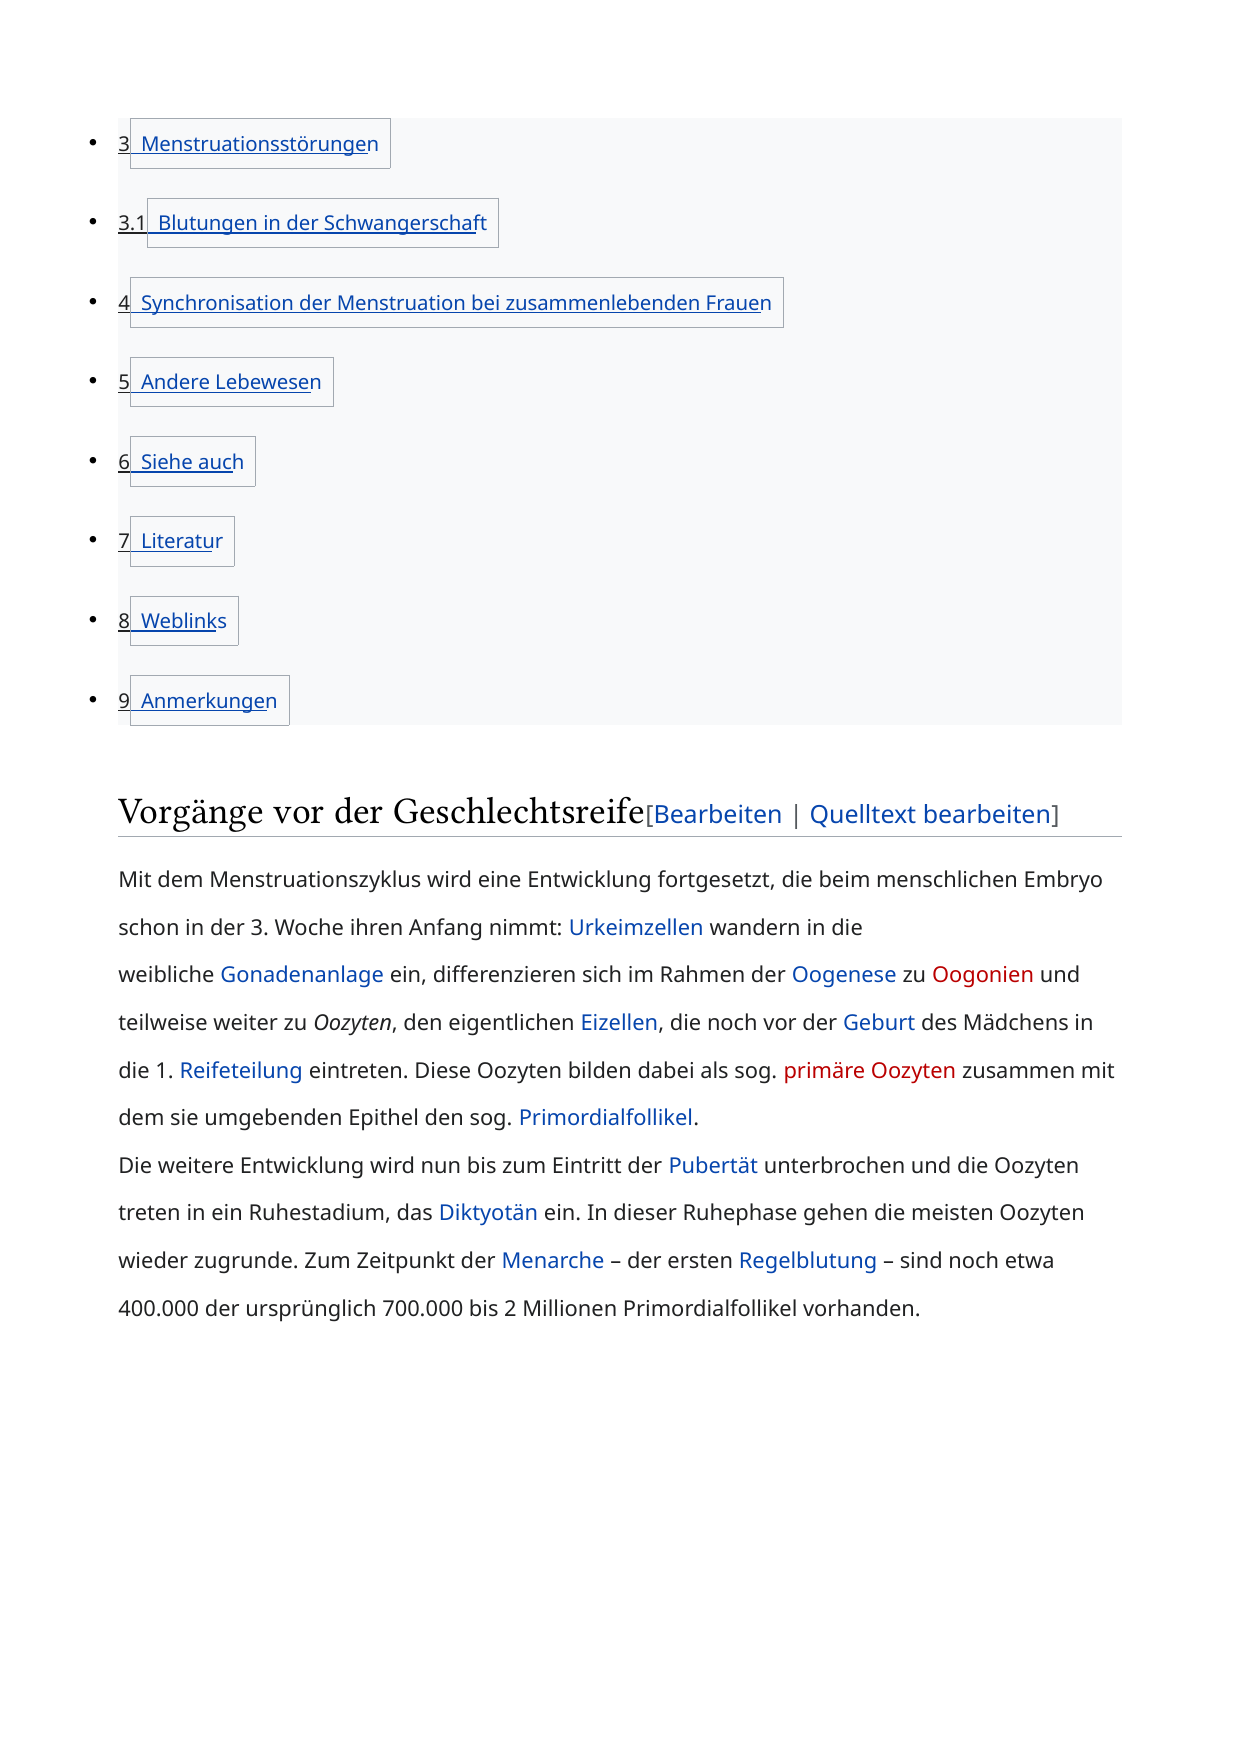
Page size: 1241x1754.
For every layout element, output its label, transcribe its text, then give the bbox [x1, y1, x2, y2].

list Anmerkungen [131, 676, 289, 725]
list 3 [118, 118, 130, 153]
list [499, 198, 1122, 247]
list Synchronisation der Menstruation bei zusammenlebenden Frauen [131, 278, 783, 327]
list [391, 118, 1122, 168]
list [784, 277, 1122, 327]
list 3.1 [118, 198, 147, 232]
list Weblinks [131, 597, 238, 645]
list Literatur [131, 517, 234, 566]
list 7 [118, 516, 130, 551]
list [235, 516, 1122, 566]
list [239, 596, 1122, 645]
list Siehe auch [131, 437, 255, 486]
text Mit dem Menstruationszyklus wird eine Entwicklung fortgesetzt, die beim menschlichen Embryo schon in der 3. Woche ihren Anfang nimmt: Urkeimzellen wandern in die weibliche Gonadenanlage ein, differenzieren sich im Rahmen der Oogenese zu Oogonien und teilweise weiter zu Oozyten, den eigentlichen Eizellen, die noch vor der Geburt des Mädchens in die 1. Reifeteilung eintreten. Diese Oozyten bilden dabei als sog. primäre Oozyten zusammen mit dem sie umgebenden Epithel den sog. Primordialfollikel. Die weitere Entwicklung wird nun bis zum Eintritt der Pubertät unterbrochen und die Oozyten treten in ein Ruhestadium, das Diktyotän ein. In dieser Ruhephase gehen die meisten Oozyten wieder zugrunde. Zum Zeitpunkt der Menarche – der ersten Regelblutung – sind noch etwa 400.000 der ursprünglich 700.000 bis 2 Millionen Primordialfollikel vorhanden. [118, 864, 1122, 1322]
list 5 [118, 357, 130, 392]
subtitle Vorgänge vor der Geschlechtsreife[Bearbeiten | Quelltext bearbeiten] [118, 790, 1122, 836]
list 6 [118, 436, 130, 471]
list 9 [118, 675, 130, 710]
list [334, 357, 1122, 407]
list Blutungen in der Schwangerschaft [148, 199, 498, 247]
list Andere Lebewesen [131, 358, 333, 406]
list [256, 436, 1122, 486]
list 4 [118, 277, 130, 312]
list [290, 675, 1122, 725]
list 8 [118, 596, 130, 630]
list Menstruationsstörungen [131, 119, 390, 168]
